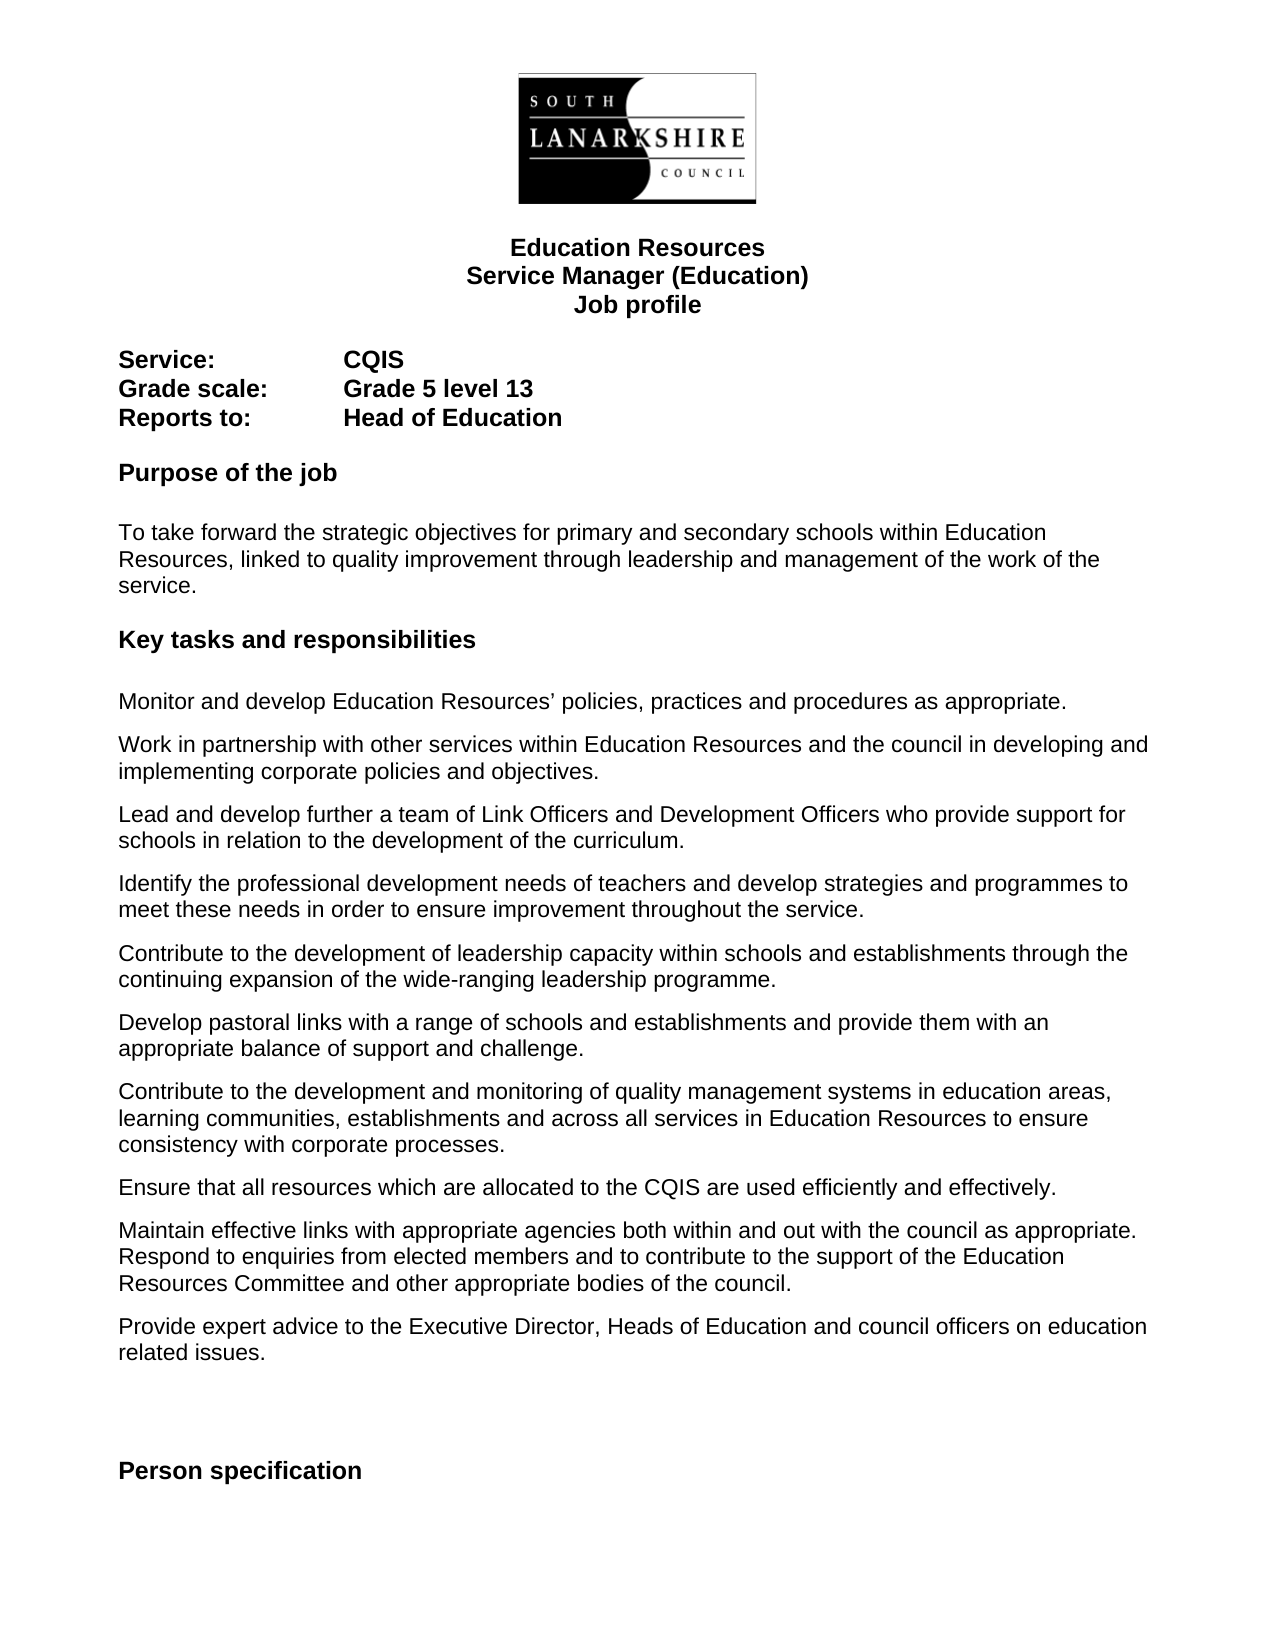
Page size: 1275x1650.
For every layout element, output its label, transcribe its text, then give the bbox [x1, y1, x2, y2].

subtitle Purpose of the job [118, 458, 1157, 487]
text Maintain effective links with appropriate agencies both within and out with the council as appropriate. Respond to enquiries from elected members and to contribute to the support of the Education Resources Committee and other appropriate bodies of the council. [118, 1217, 1157, 1296]
text Develop pastoral links with a range of schools and establishments and provide them with an appropriate balance of support and challenge. [118, 1009, 1157, 1062]
text Monitor and develop Education Resources’ policies, practices and procedures as appropriate. [118, 688, 1157, 715]
subtitle Key tasks and responsibilities [118, 624, 1157, 653]
text Reports to: Head of Education [118, 403, 1157, 431]
text Provide expert advice to the Executive Director, Heads of Education and council officers on education related issues. [118, 1313, 1157, 1365]
text Service: CQIS [118, 345, 1157, 374]
text Grade scale: Grade 5 level 13 [118, 374, 1157, 403]
text Work in partnership with other services within Education Resources and the council in developing and implementing corporate policies and objectives. [118, 731, 1157, 784]
text Lead and develop further a team of Link Officers and Development Officers who provide support for schools in relation to the development of the curriculum. [118, 801, 1157, 853]
subtitle Education Resources Service Manager (Education) Job profile [118, 233, 1157, 319]
subtitle Person specification [118, 1456, 1157, 1484]
text Ensure that all resources which are allocated to the CQIS are used efficiently and effectively. [118, 1174, 1157, 1200]
text To take forward the strategic objectives for primary and secondary schools within Education Resources, linked to quality improvement through leadership and management of the work of the service. [118, 519, 1157, 598]
text Contribute to the development of leadership capacity within schools and establishments through the continuing expansion of the wide-ranging leadership programme. [118, 939, 1157, 992]
text Identify the professional development needs of teachers and develop strategies and programmes to meet these needs in order to ensure improvement throughout the service. [118, 870, 1157, 923]
text Contribute to the development and monitoring of quality management systems in education areas, learning communities, establishments and across all services in Education Resources to ensure consistency with corporate processes. [118, 1078, 1157, 1157]
